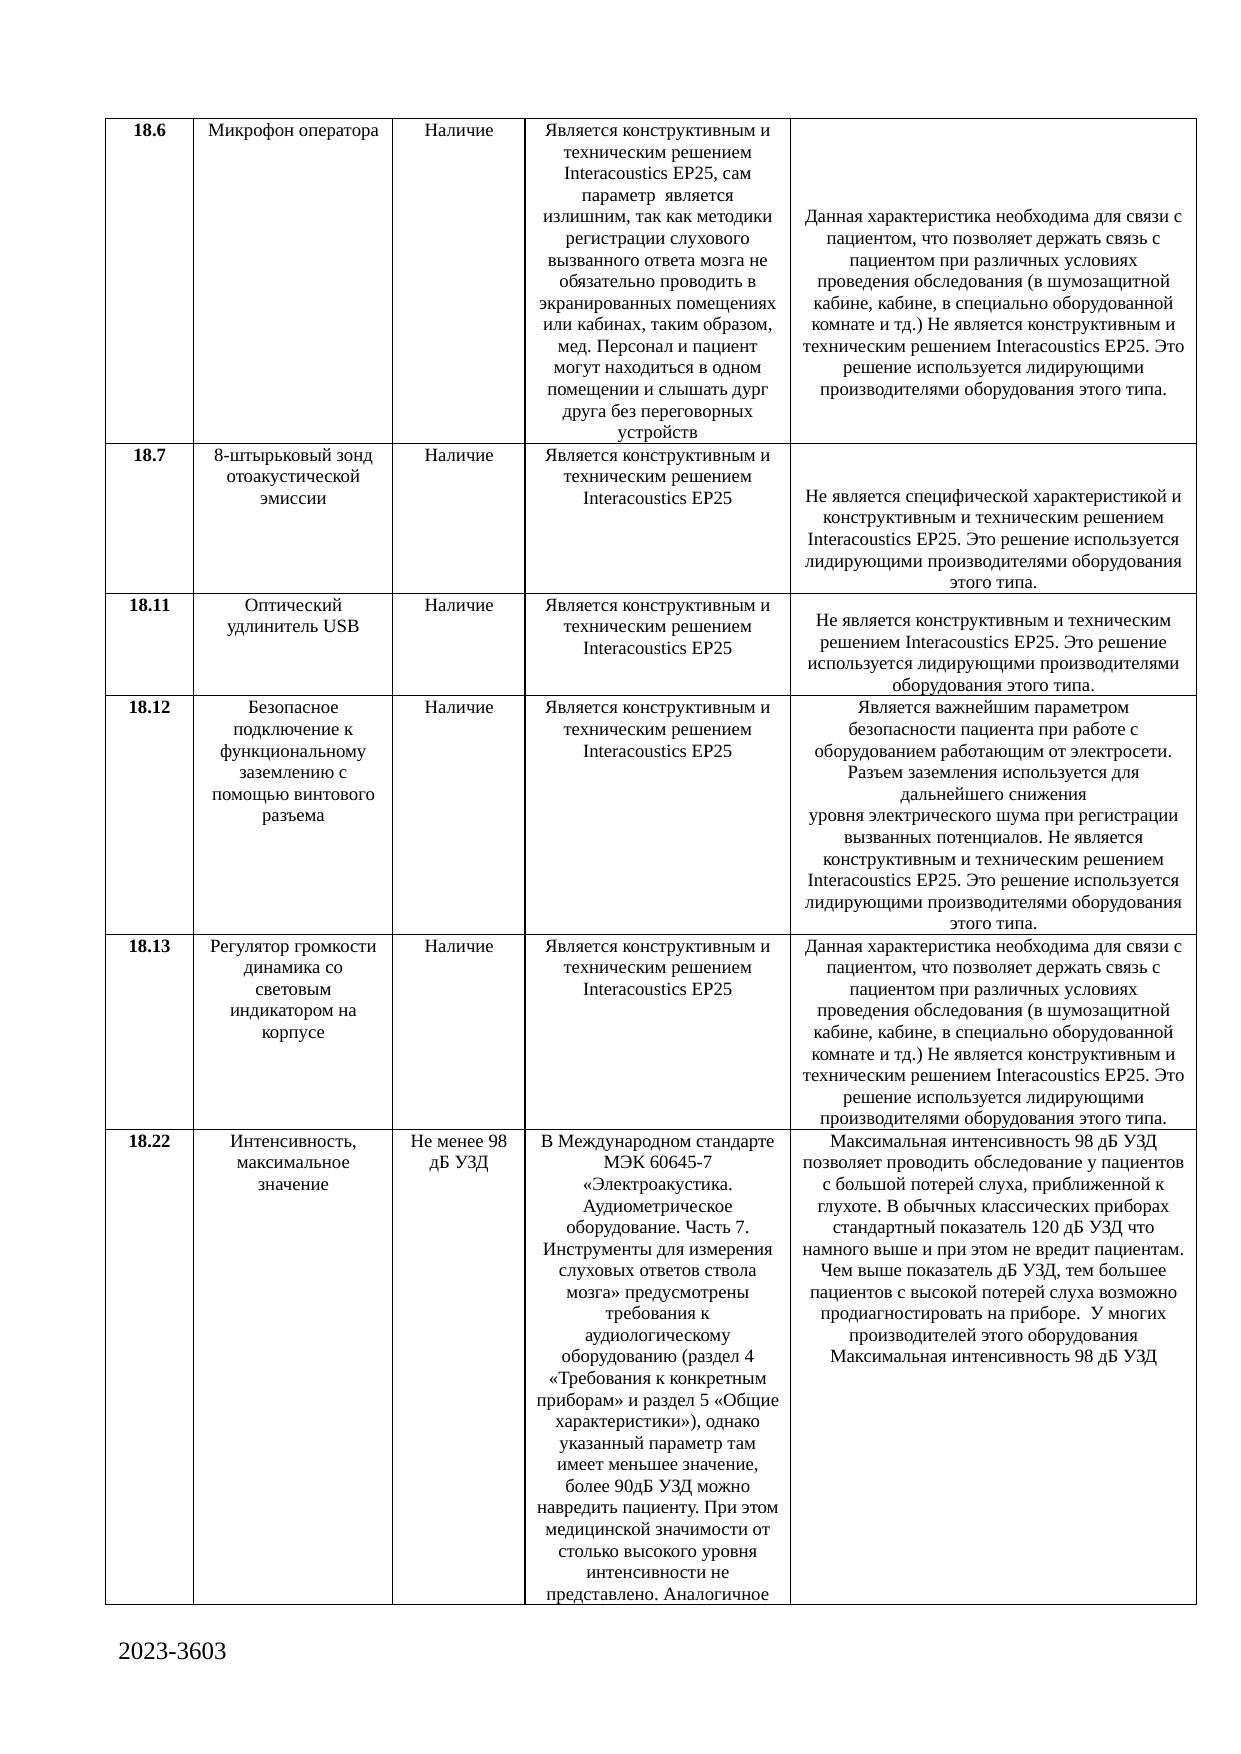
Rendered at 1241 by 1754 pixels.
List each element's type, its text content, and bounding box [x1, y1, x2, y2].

table_cell 18.22 [106, 1130, 193, 1604]
table_cell Является важнейшим параметром безопасности пациента при работе с оборудованием работающим от электросети. Разъем заземления используется для дальнейшего снижения уровня электрического шума при регистрации вызванных потенциалов. Не является конструктивным и техническим решением Interacoustics EP25. Это решение используется лидирующими производителями оборудования этого типа. [791, 696, 1196, 934]
table_cell Наличие [393, 594, 524, 695]
table_cell Оптический удлинитель USB [194, 594, 392, 695]
table_cell Данная характеристика необходима для связи с пациентом, что позволяет держать связь с пациентом при различных условиях проведения обследования (в шумозащитной кабине, кабине, в специально оборудованной комнате и тд.) Не является конструктивным и техническим решением Interacoustics EP25. Это решение используется лидирующими производителями оборудования этого типа. [791, 119, 1196, 443]
table_cell Наличие [393, 119, 524, 443]
table_cell Является конструктивным и техническим решением Interacoustics EP25 [526, 594, 790, 695]
table_cell Наличие [393, 444, 524, 593]
table_cell 18.13 [106, 935, 193, 1129]
table_cell Микрофон оператора [194, 119, 392, 443]
table_cell Не является конструктивным и техническим решением Interacoustics EP25. Это решение используется лидирующими производителями оборудования этого типа. [791, 594, 1196, 695]
table_cell 18.6 [106, 119, 193, 443]
table_cell Является конструктивным и техническим решением Interacoustics EP25 [526, 444, 790, 593]
table_cell Максимальная интенсивность 98 дБ УЗД позволяет проводить обследование у пациентов с большой потерей слуха, приближенной к глухоте. В обычных классических приборах стандартный показатель 120 дБ УЗД что намного выше и при этом не вредит пациентам. Чем выше показатель дБ УЗД, тем большее пациентов с высокой потерей слуха возможно продиагностировать на приборе. У многих производителей этого оборудования Максимальная интенсивность 98 дБ УЗД [791, 1130, 1196, 1604]
table_cell Является конструктивным и техническим решением Interacoustics EP25 [526, 696, 790, 934]
table_cell Регулятор громкости динамика со световым индикатором на корпусе [194, 935, 392, 1129]
table_cell 18.7 [106, 444, 193, 593]
table_cell Безопасное подключение к функциональному заземлению с помощью винтового разъема [194, 696, 392, 934]
table_cell Интенсивность, максимальное значение [194, 1130, 392, 1604]
table_cell Наличие [393, 935, 524, 1129]
table_cell Данная характеристика необходима для связи с пациентом, что позволяет держать связь с пациентом при различных условиях проведения обследования (в шумозащитной кабине, кабине, в специально оборудованной комнате и тд.) Не является конструктивным и техническим решением Interacoustics EP25. Это решение используется лидирующими производителями оборудования этого типа. [791, 935, 1196, 1129]
table_cell Наличие [393, 696, 524, 934]
table_cell Не менее 98 дБ УЗД [393, 1130, 524, 1604]
table_cell 18.11 [106, 594, 193, 695]
table_cell Является конструктивным и техническим решением Interacoustics EP25, сам параметр является излишним, так как методики регистрации слухового вызванного ответа мозга не обязательно проводить в экранированных помещениях или кабинах, таким образом, мед. Персонал и пациент могут находиться в одном помещении и слышать дург друга без переговорных устройств [526, 119, 790, 443]
table_cell 18.12 [106, 696, 193, 934]
table_cell В Международном стандарте МЭК 60645-7 «Электроакустика. Аудиометрическое оборудование. Часть 7. Инструменты для измерения слуховых ответов ствола мозга» предусмотрены требования к аудиологическому оборудованию (раздел 4 «Требования к конкретным приборам» и раздел 5 «Общие характеристики»), однако указанный параметр там имеет меньшее значение, более 90дБ УЗД можно навредить пациенту. При этом медицинской значимости от столько высокого уровня интенсивности не представлено. Аналогичное [526, 1130, 790, 1604]
table_cell Не является специфической характеристикой и конструктивным и техническим решением Interacoustics EP25. Это решение используется лидирующими производителями оборудования этого типа. [791, 444, 1196, 593]
table_cell Является конструктивным и техническим решением Interacoustics EP25 [526, 935, 790, 1129]
table_cell 8-штырьковый зонд отоакустической эмиссии [194, 444, 392, 593]
